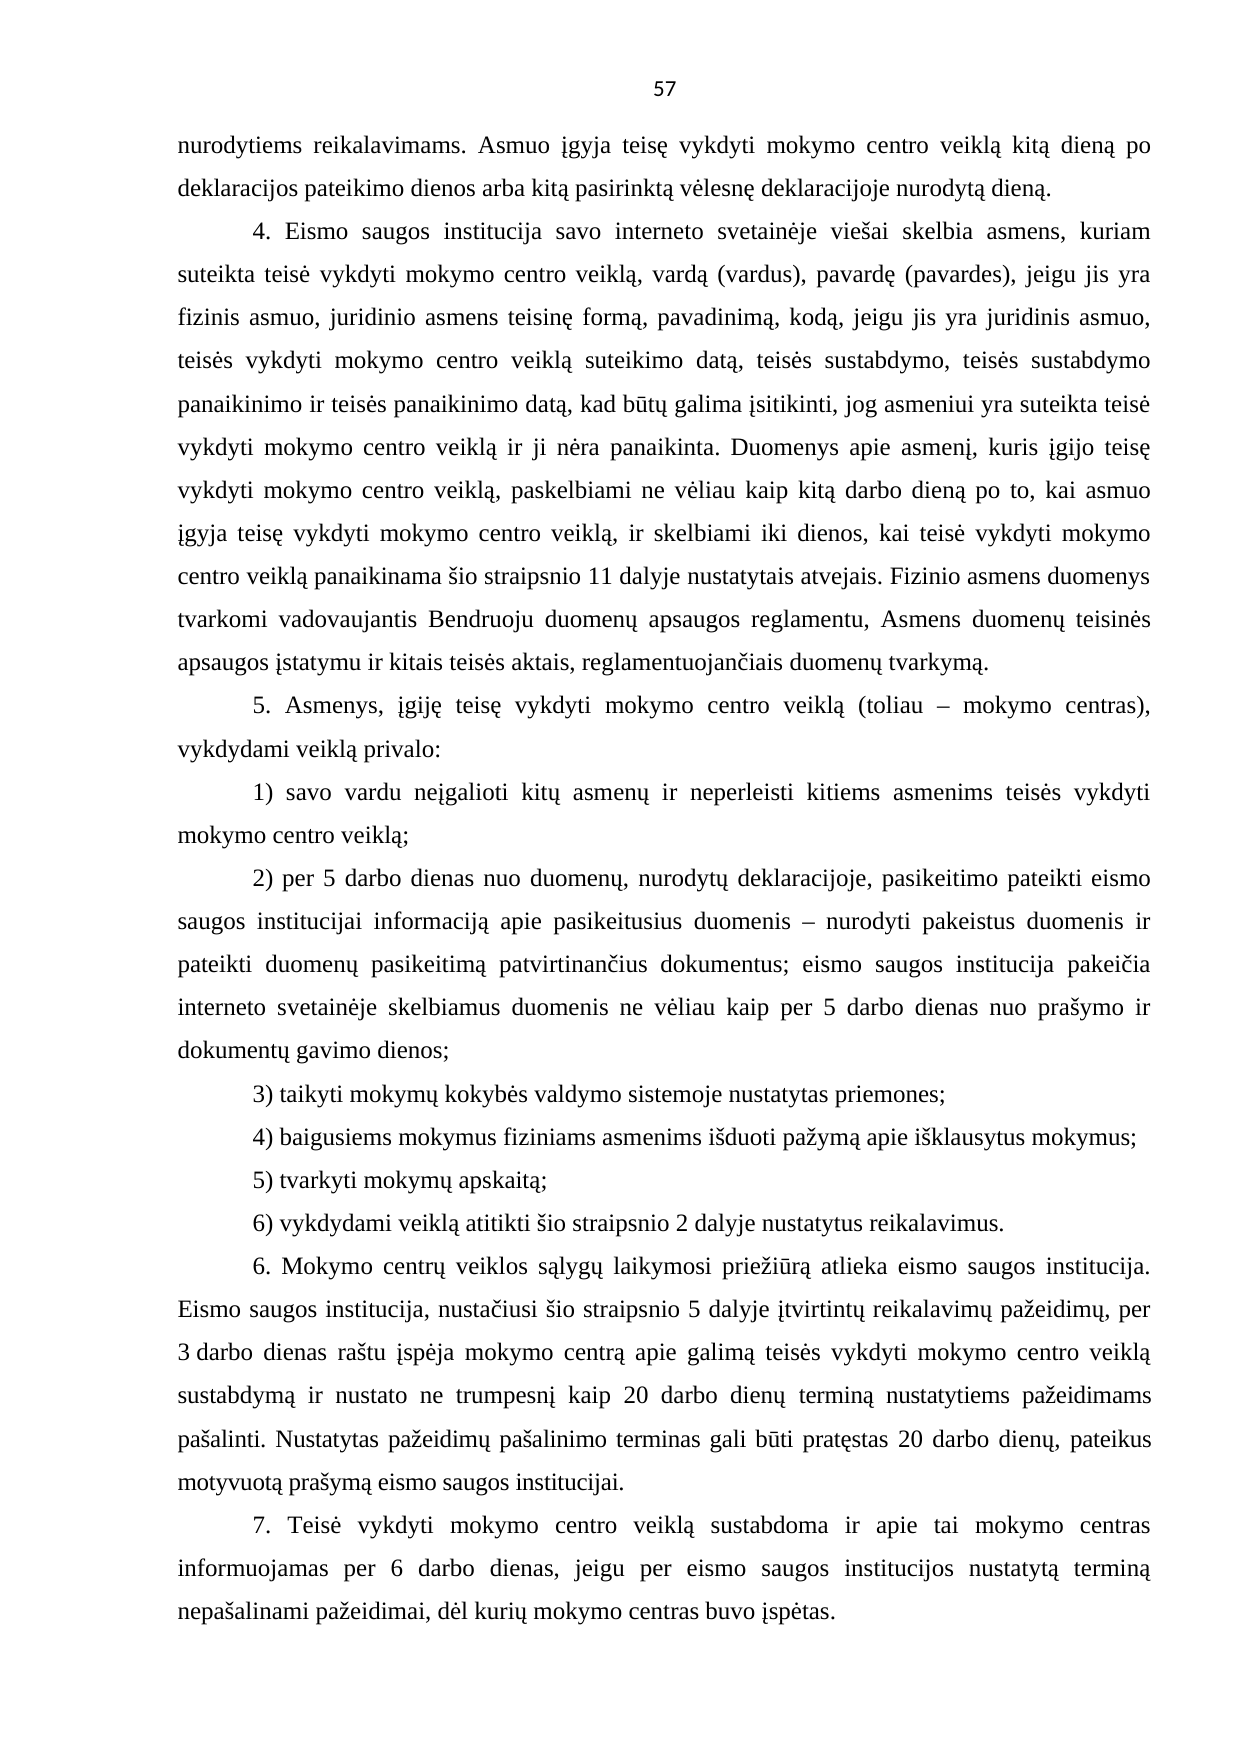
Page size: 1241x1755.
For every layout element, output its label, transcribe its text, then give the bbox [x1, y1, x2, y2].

text 5. Asmenys, įgiję teisę vykdyti mokymo centro veiklą (toliau – mokymo centras), vykdydami veiklą privalo: [177, 691, 1152, 762]
text 4. Eismo saugos institucija savo interneto svetainėje viešai skelbia asmens, kuriam suteikta teisė vykdyti mokymo centro veiklą, vardą (vardus), pavardę (pavardes), jeigu jis yra fizinis asmuo, juridinio asmens teisinę formą, pavadinimą, kodą, jeigu jis yra juridinis asmuo, teisės vykdyti mokymo centro veiklą suteikimo datą, teisės sustabdymo, teisės sustabdymo panaikinimo ir teisės panaikinimo datą, kad būtų galima įsitikinti, jog asmeniui yra suteikta teisė vykdyti mokymo centro veiklą ir ji nėra panaikinta. Duomenys apie asmenį, kuris įgijo teisę vykdyti mokymo centro veiklą, paskelbiami ne vėliau kaip kitą darbo dieną po to, kai asmuo įgyja teisę vykdyti mokymo centro veiklą, ir skelbiami iki dienos, kai teisė vykdyti mokymo centro veiklą panaikinama šio straipsnio 11 dalyje nustatytais atvejais. Fizinio asmens duomenys tvarkomi vadovaujantis Bendruoju duomenų apsaugos reglamentu, Asmens duomenų teisinės apsaugos įstatymu ir kitais teisės aktais, reglamentuojančiais duomenų tvarkymą. [177, 216, 1152, 676]
text 5) tvarkyti mokymų apskaitą; [177, 1165, 1152, 1194]
text 4) baigusiems mokymus fiziniams asmenims išduoti pažymą apie išklausytus mokymus; [177, 1122, 1152, 1151]
text 2) per 5 darbo dienas nuo duomenų, nurodytų deklaracijoje, pasikeitimo pateikti eismo saugos institucijai informaciją apie pasikeitusius duomenis – nurodyti pakeistus duomenis ir pateikti duomenų pasikeitimą patvirtinančius dokumentus; eismo saugos institucija pakeičia interneto svetainėje skelbiamus duomenis ne vėliau kaip per 5 darbo dienas nuo prašymo ir dokumentų gavimo dienos; [177, 863, 1152, 1064]
text 1) savo vardu neįgalioti kitų asmenų ir neperleisti kitiems asmenims teisės vykdyti mokymo centro veiklą; [177, 777, 1152, 849]
text 7. Teisė vykdyti mokymo centro veiklą sustabdoma ir apie tai mokymo centras informuojamas per 6 darbo dienas, jeigu per eismo saugos institucijos nustatytą terminą nepašalinami pažeidimai, dėl kurių mokymo centras buvo įspėtas. [177, 1510, 1152, 1625]
text 3) taikyti mokymų kokybės valdymo sistemoje nustatytas priemones; [177, 1079, 1152, 1107]
text 6. Mokymo centrų veiklos sąlygų laikymosi priežiūrą atlieka eismo saugos institucija. Eismo saugos institucija, nustačiusi šio straipsnio 5 dalyje įtvirtintų reikalavimų pažeidimų, per 3 darbo dienas raštu įspėja mokymo centrą apie galimą teisės vykdyti mokymo centro veiklą sustabdymą ir nustato ne trumpesnį kaip 20 darbo dienų terminą nustatytiems pažeidimams pašalinti. Nustatytas pažeidimų pašalinimo terminas gali būti pratęstas 20 darbo dienų, pateikus motyvuotą prašymą eismo saugos institucijai. [177, 1251, 1152, 1496]
text nurodytiems reikalavimams. Asmuo įgyja teisę vykdyti mokymo centro veiklą kitą dieną po deklaracijos pateikimo dienos arba kitą pasirinktą vėlesnę deklaracijoje nurodytą dieną. [177, 130, 1152, 202]
text 6) vykdydami veiklą atitikti šio straipsnio 2 dalyje nustatytus reikalavimus. [177, 1208, 1152, 1237]
